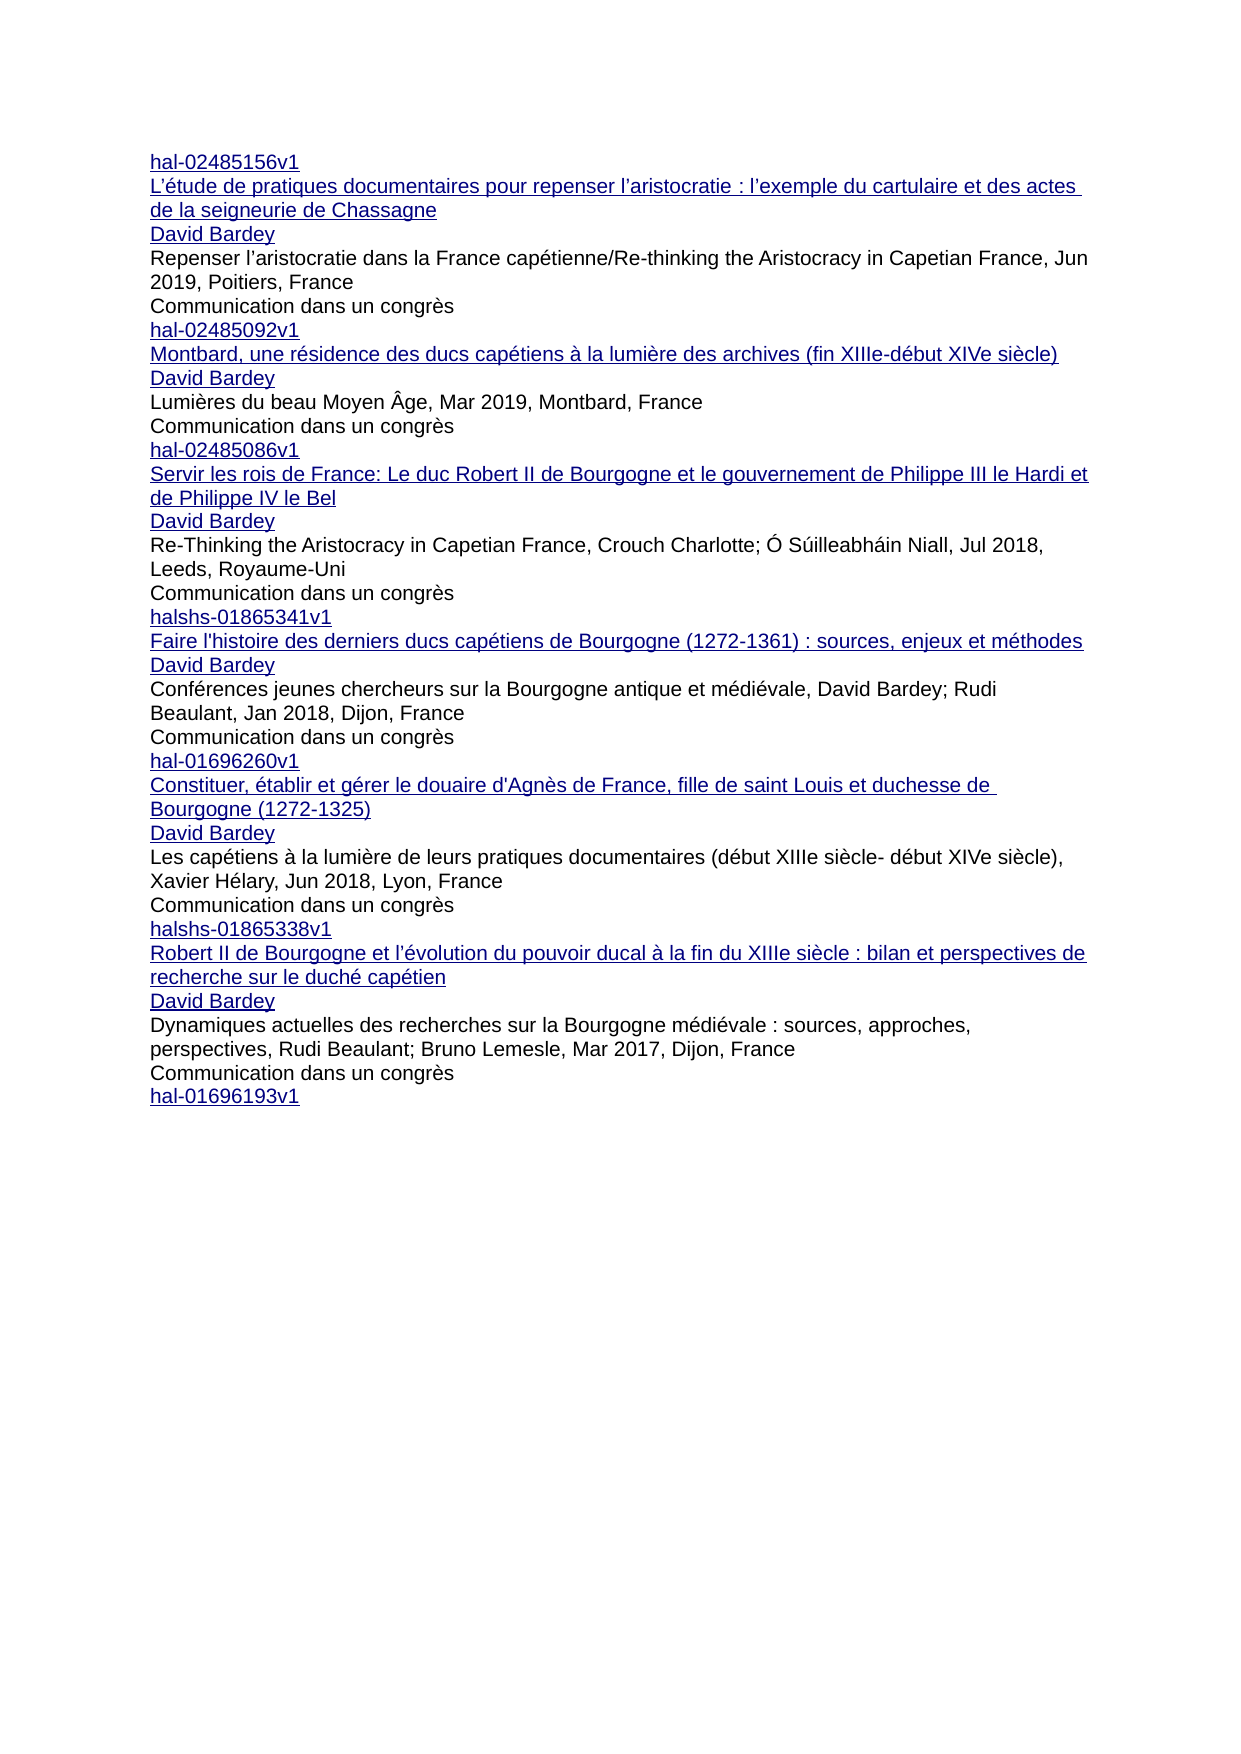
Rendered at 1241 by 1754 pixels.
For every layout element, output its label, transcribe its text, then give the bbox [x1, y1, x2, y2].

table_cell Robert II de Bourgogne et l’évolution du pouvoir ducal à la fin du XIIIe siècle : bilan et perspectives de recherche sur le duché capétien David Bardey Dynamiques actuelles des recherches sur la Bourgogne médiévale : sources, approches, perspectives, Rudi Beaulant; Bruno Lemesle, Mar 2017, Dijon, France Communication dans un congrès hal-01696193v1 [150, 941, 1090, 1108]
table_cell Le cartulaire de Chassagne et le chartrier des Desrée (vers 1290) David Bardey Medieval European Cartularies, Nov 2019, Rome, Italie Communication dans un congrès hal-02485156v1 [150, 150, 1090, 174]
table_cell L’étude de pratiques documentaires pour repenser l’aristocratie : l’exemple du cartulaire et des actes de la seigneurie de Chassagne David Bardey Repenser l’aristocratie dans la France capétienne/Re-thinking the Aristocracy in Capetian France, Jun 2019, Poitiers, France Communication dans un congrès hal-02485092v1 [150, 174, 1090, 342]
table_cell Montbard, une résidence des ducs capétiens à la lumière des archives (fin XIIIe-début XIVe siècle) David Bardey Lumières du beau Moyen Âge, Mar 2019, Montbard, France Communication dans un congrès hal-02485086v1 [150, 342, 1090, 461]
table_cell Constituer, établir et gérer le douaire d'Agnès de France, fille de saint Louis et duchesse de Bourgogne (1272-1325) David Bardey Les capétiens à la lumière de leurs pratiques documentaires (début XIIIe siècle- début XIVe siècle), Xavier Hélary, Jun 2018, Lyon, France Communication dans un congrès halshs-01865338v1 [150, 773, 1090, 941]
table_cell Faire l'histoire des derniers ducs capétiens de Bourgogne (1272-1361) : sources, enjeux et méthodes David Bardey Conférences jeunes chercheurs sur la Bourgogne antique et médiévale, David Bardey; Rudi Beaulant, Jan 2018, Dijon, France Communication dans un congrès hal-01696260v1 [150, 629, 1090, 773]
table_cell Servir les rois de France: Le duc Robert II de Bourgogne et le gouvernement de Philippe III le Hardi et de Philippe IV le Bel David Bardey Re-Thinking the Aristocracy in Capetian France, Crouch Charlotte; Ó Súilleabháin Niall, Jul 2018, Leeds, Royaume-Uni Communication dans un congrès halshs-01865341v1 [150, 461, 1090, 629]
